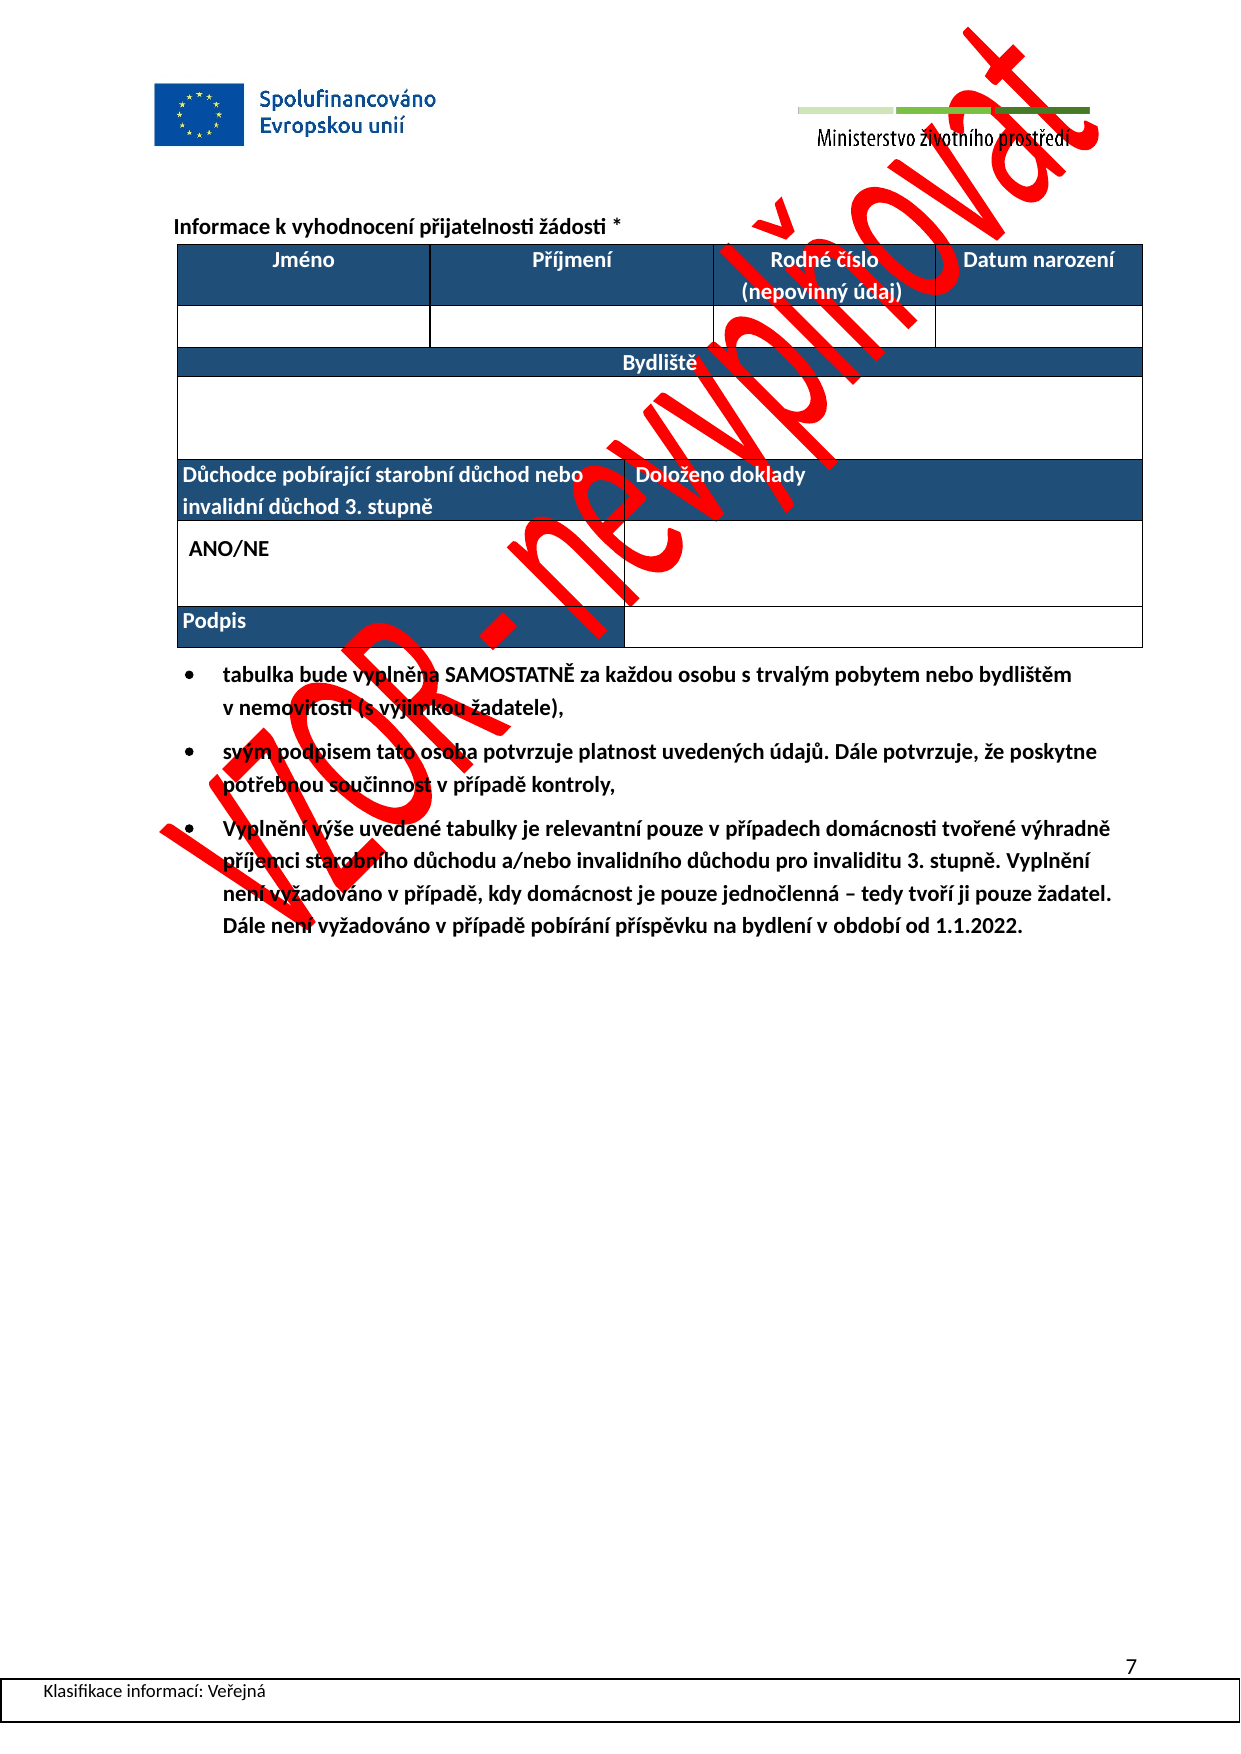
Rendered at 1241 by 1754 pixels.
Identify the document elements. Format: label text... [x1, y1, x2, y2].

list svým podpisem tato osoba potvrzuje platnost uvedených údajů. Dále potvrzuje, že poskytne potřebnou součinnost v případě kontroly, [312, 737, 414, 798]
table_header Rodné číslo (nepovinný údaj) [840, 245, 935, 305]
list tabulka bude vyplněna SAMOSTATNĚ za každou osobu s trvalým pobytem nebo bydlištěm v nemovitosti (s výjimkou žadatele), [432, 661, 1137, 721]
table_cell [714, 377, 816, 459]
list Vyplnění výše uvedené tabulky je relevantní pouze v případech domácnosti tvořené výhradně příjemci starobního důchodu a/nebo invalidního důchodu pro invaliditu 3. stupně. Vyplnění není vyžadováno v případě, kdy domácnost je pouze jednočlenná – tedy tvoří ji pouze žadatel. Dále není vyžadováno v případě pobírání příspěvku na bydlení v období od 1.1.2022. [185, 814, 1137, 939]
text [992, 212, 1137, 240]
table_cell [178, 306, 429, 347]
table_cell [559, 521, 624, 581]
table_cell Důchodce pobírající starobní důchod nebo invalidní důchod 3. stupně [178, 460, 624, 520]
table_cell [737, 348, 800, 376]
table_cell Doloženo doklady [690, 460, 1142, 520]
list tabulka bude vyplněna SAMOSTATNĚ za každou osobu s trvalým pobytem nebo bydlištěm v nemovitosti (s výjimkou žadatele), [185, 661, 410, 721]
list svým podpisem tato osoba potvrzuje platnost uvedených údajů. Dále potvrzuje, že poskytne potřebnou součinnost v případě kontroly, [406, 737, 1137, 798]
table_cell [793, 306, 860, 347]
table_cell [431, 306, 713, 347]
list svým podpisem tato osoba potvrzuje platnost uvedených údajů. Dále potvrzuje, že poskytne potřebnou součinnost v případě kontroly, [274, 737, 343, 798]
table_header Datum narození [936, 245, 1142, 305]
text [867, 212, 930, 240]
table_cell Doloženo doklady [648, 460, 699, 496]
table_cell ANO/NE [178, 521, 564, 606]
table_cell [755, 377, 810, 411]
text Informace k vyhodnocení přijatelnosti žádosti * [148, 212, 784, 240]
table_header Rodné číslo (nepovinný údaj) [732, 245, 818, 305]
table_cell [795, 348, 843, 376]
table_header Jméno [178, 245, 429, 305]
table_cell [537, 534, 624, 606]
table_cell [714, 306, 813, 347]
table_cell [936, 306, 1142, 347]
text [925, 212, 994, 240]
table_cell [801, 377, 1142, 459]
picture [791, 100, 1093, 154]
table_header Rodné číslo (nepovinný údaj) [882, 245, 935, 279]
text [787, 212, 860, 240]
table_header Rodné číslo (nepovinný údaj) [815, 257, 883, 305]
table_header Rodné číslo (nepovinný údaj) [714, 245, 771, 305]
list svým podpisem tato osoba potvrzuje platnost uvedených údajů. Dále potvrzuje, že poskytne potřebnou součinnost v případě kontroly, [185, 737, 289, 798]
table_cell [840, 306, 935, 347]
table_cell [737, 335, 772, 347]
table_cell Podpis [178, 607, 624, 647]
table_cell Bydliště [178, 348, 733, 376]
picture [147, 73, 447, 154]
table_cell [625, 607, 1142, 647]
table_cell [625, 521, 1142, 606]
table_cell [178, 377, 741, 459]
table_cell Doloženo doklady [625, 462, 712, 520]
table_cell [835, 348, 1142, 376]
table_header Příjmení [431, 245, 713, 305]
